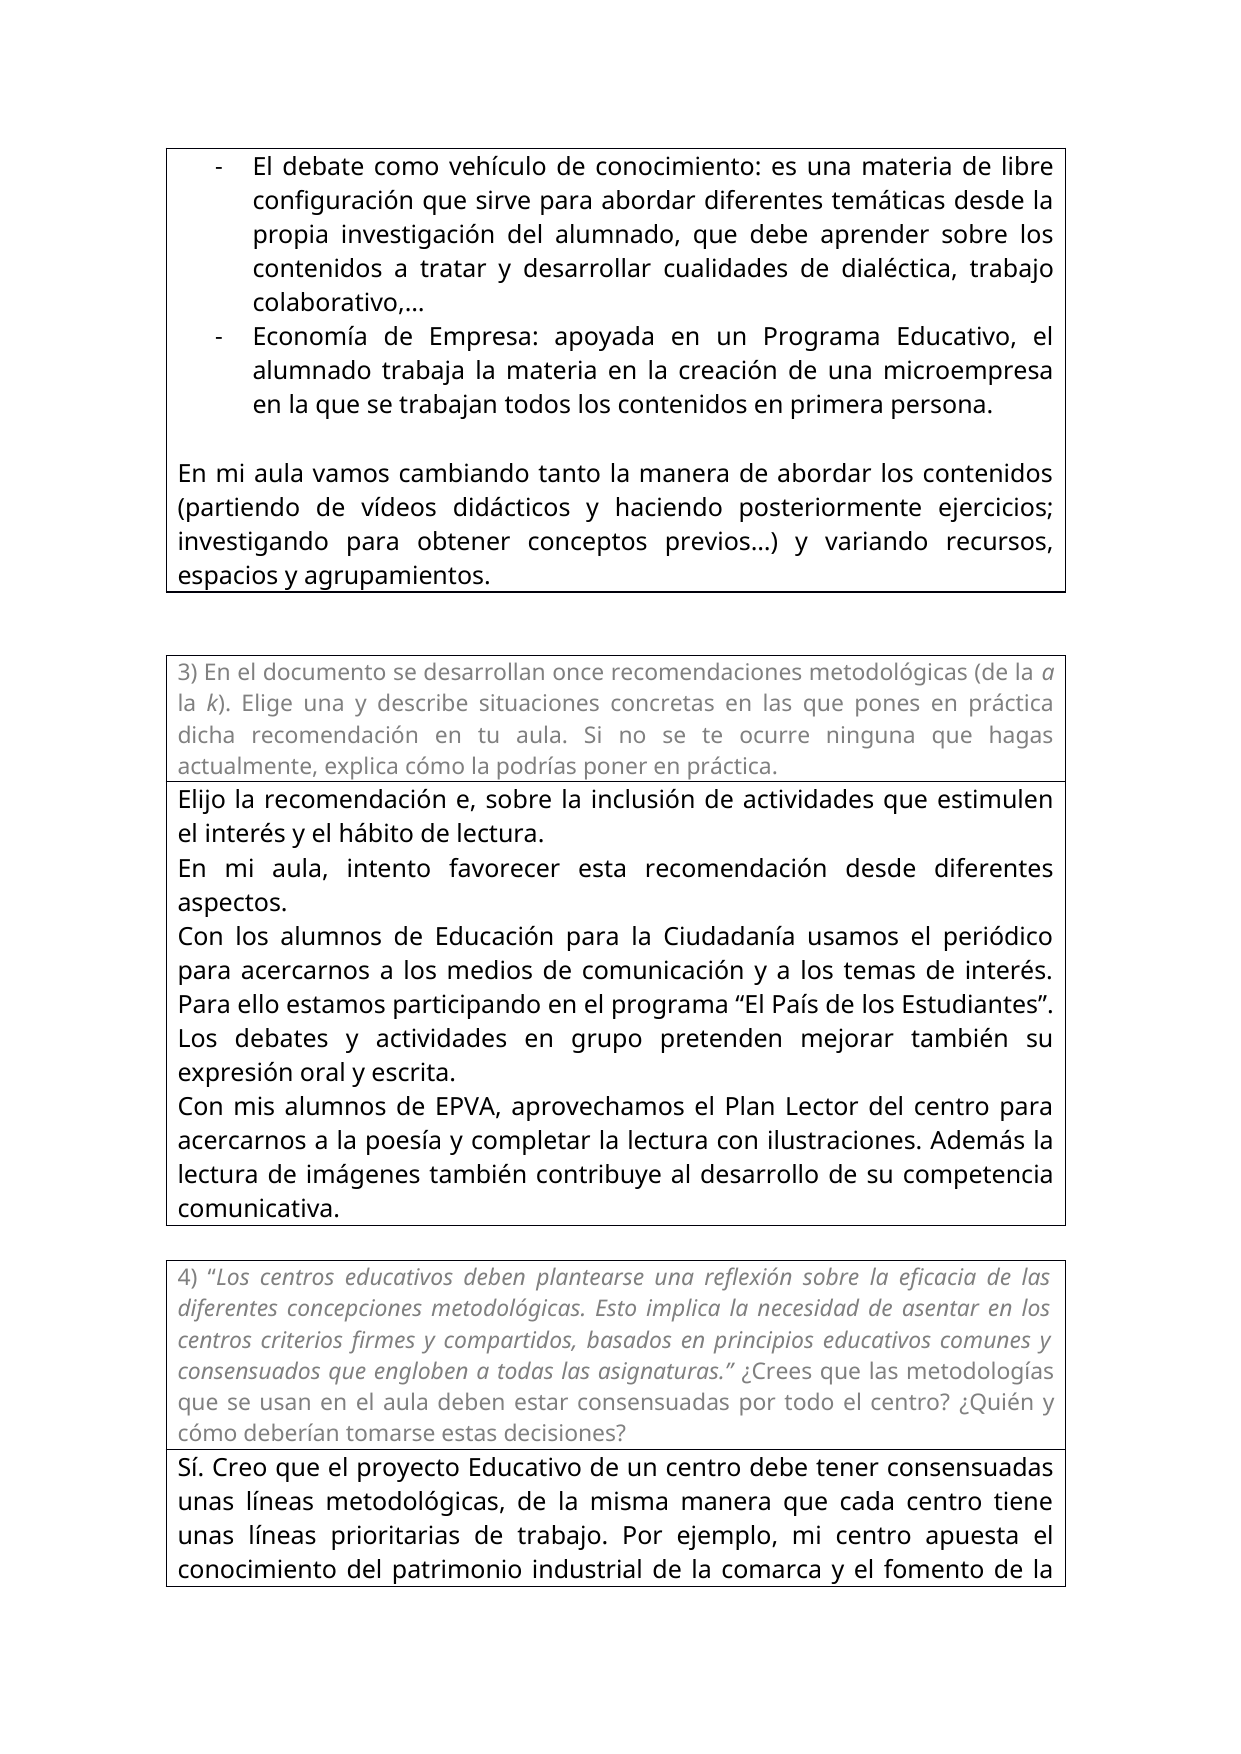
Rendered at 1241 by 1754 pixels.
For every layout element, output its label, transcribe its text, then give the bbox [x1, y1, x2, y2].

table_header 3) En el documento se desarrollan once recomendaciones metodológicas (de la a la k). Elige una y describe situaciones concretas en las que pones en práctica dicha recomendación en tu aula. Si no se te ocurre ninguna que hagas actualmente, explica cómo la podrías poner en práctica. [167, 656, 1065, 781]
table_cell El debate como vehículo de conocimiento: es una materia de libre configuración que sirve para abordar diferentes temáticas desde la propia investigación del alumnado, que debe aprender sobre los contenidos a tratar y desarrollar cualidades de dialéctica, trabajo colaborativo,… Economía de Empresa: apoyada en un Programa Educativo, el alumnado trabaja la materia en la creación de una microempresa en la que se trabajan todos los contenidos en primera persona. En mi aula vamos cambiando tanto la manera de abordar los contenidos (partiendo de vídeos didácticos y haciendo posteriormente ejercicios; investigando para obtener conceptos previos…) y variando recursos, espacios y agrupamientos. [167, 149, 1065, 591]
table_cell Elijo la recomendación e, sobre la inclusión de actividades que estimulen el interés y el hábito de lectura. En mi aula, intento favorecer esta recomendación desde diferentes aspectos. Con los alumnos de Educación para la Ciudadanía usamos el periódico para acercarnos a los medios de comunicación y a los temas de interés. Para ello estamos participando en el programa “El País de los Estudiantes”. Los debates y actividades en grupo pretenden mejorar también su expresión oral y escrita. Con mis alumnos de EPVA, aprovechamos el Plan Lector del centro para acercarnos a la poesía y completar la lectura con ilustraciones. Además la lectura de imágenes también contribuye al desarrollo de su competencia comunicativa. [167, 782, 1065, 1225]
table_header 4) “Los centros educativos deben plantearse una reflexión sobre la eficacia de las diferentes concepciones metodológicas. Esto implica la necesidad de asentar en los centros criterios firmes y compartidos, basados en principios educativos comunes y consensuados que engloben a todas las asignaturas.” ¿Crees que las metodologías que se usan en el aula deben estar consensuadas por todo el centro? ¿Quién y cómo deberían tomarse estas decisiones? [167, 1261, 1065, 1448]
table_cell Sí. Creo que el proyecto Educativo de un centro debe tener consensuadas unas líneas metodológicas, de la misma manera que cada centro tiene unas líneas prioritarias de trabajo. Por ejemplo, mi centro apuesta el conocimiento del patrimonio industrial de la comarca y el fomento de la [167, 1450, 1065, 1586]
